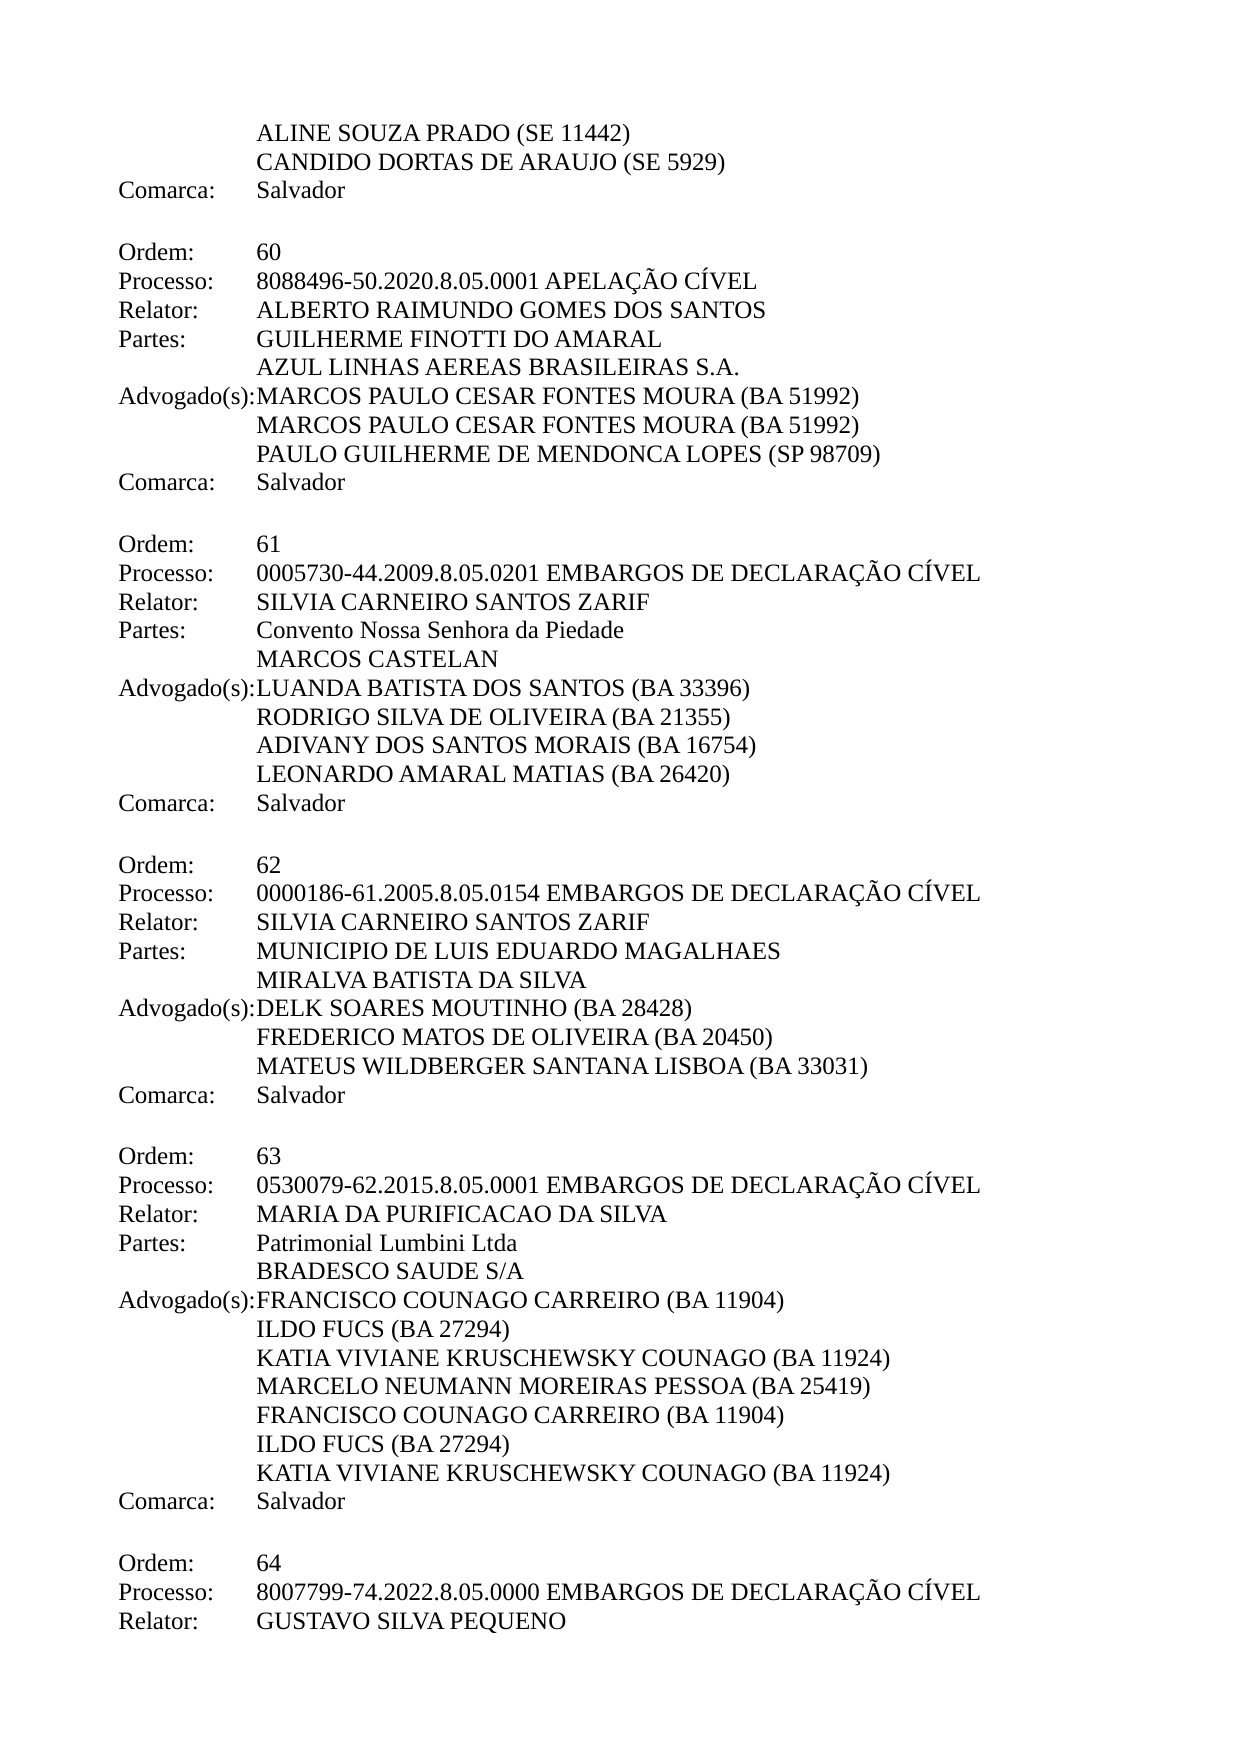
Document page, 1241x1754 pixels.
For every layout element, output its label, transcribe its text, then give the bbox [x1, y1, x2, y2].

table_cell Patrimonial Lumbini Ltda [256, 1228, 984, 1256]
table_header Ordem: [118, 1141, 256, 1170]
table_cell LUANDA BATISTA DOS SANTOS (BA 33396) [256, 673, 984, 702]
table_cell MARCOS PAULO CESAR FONTES MOURA (BA 51992) [256, 410, 887, 439]
table_cell [118, 965, 256, 993]
table_header 62 [256, 850, 984, 878]
table_cell 0005730-44.2009.8.05.0201 EMBARGOS DE DECLARAÇÃO CÍVEL [256, 558, 984, 587]
table_cell [118, 1400, 256, 1429]
table_cell BRADESCO SAUDE S/A [256, 1256, 984, 1285]
table_cell CANDIDO DORTAS DE ARAUJO (SE 5929) [256, 147, 877, 176]
table_cell [118, 118, 256, 147]
table_cell Advogado(s): [118, 381, 256, 410]
table_cell SILVIA CARNEIRO SANTOS ZARIF [256, 587, 984, 615]
table_cell DELK SOARES MOUTINHO (BA 28428) [256, 994, 984, 1022]
table_cell [118, 1314, 256, 1343]
table_cell Relator: [118, 1199, 256, 1228]
table_header 61 [256, 529, 984, 558]
table_cell AZUL LINHAS AEREAS BRASILEIRAS S.A. [256, 353, 887, 381]
table_header 63 [256, 1141, 984, 1170]
table_cell Advogado(s): [118, 673, 256, 702]
table_cell FRANCISCO COUNAGO CARREIRO (BA 11904) [256, 1285, 984, 1314]
table_cell [118, 1458, 256, 1486]
table_cell [118, 410, 256, 439]
table_cell Comarca: [118, 1080, 256, 1108]
table_cell [118, 1429, 256, 1458]
table_cell MATEUS WILDBERGER SANTANA LISBOA (BA 33031) [256, 1051, 984, 1080]
table_header Ordem: [118, 529, 256, 558]
table_cell [118, 644, 256, 673]
table_cell 8088496-50.2020.8.05.0001 APELAÇÃO CÍVEL [256, 266, 887, 295]
table_cell Relator: [118, 907, 256, 936]
table_cell [118, 1371, 256, 1400]
table_cell 0530079-62.2015.8.05.0001 EMBARGOS DE DECLARAÇÃO CÍVEL [256, 1170, 984, 1199]
table_cell Partes: [118, 936, 256, 965]
table_cell Advogado(s): [118, 1285, 256, 1314]
table_cell [118, 702, 256, 730]
table_cell Partes: [118, 1228, 256, 1256]
table_cell Comarca: [118, 788, 256, 817]
table_cell [118, 1022, 256, 1051]
table_cell RODRIGO SILVA DE OLIVEIRA (BA 21355) [256, 702, 984, 730]
table_cell MARCELO NEUMANN MOREIRAS PESSOA (BA 25419) [256, 1371, 984, 1400]
table_cell Comarca: [118, 468, 256, 496]
table_cell Salvador [256, 176, 877, 204]
table_cell 0000186-61.2005.8.05.0154 EMBARGOS DE DECLARAÇÃO CÍVEL [256, 879, 984, 907]
table_cell [118, 759, 256, 788]
table_cell Processo: [118, 558, 256, 587]
table_cell [118, 1343, 256, 1371]
table_cell Partes: [118, 615, 256, 644]
table_cell Relator: [118, 1606, 256, 1634]
table_cell MUNICIPIO DE LUIS EDUARDO MAGALHAES [256, 936, 984, 965]
table_cell MARCOS CASTELAN [256, 644, 984, 673]
table_cell Comarca: [118, 176, 256, 204]
table_cell KATIA VIVIANE KRUSCHEWSKY COUNAGO (BA 11924) [256, 1458, 984, 1486]
table_cell [118, 147, 256, 176]
table_cell 8007799-74.2022.8.05.0000 EMBARGOS DE DECLARAÇÃO CÍVEL [256, 1577, 984, 1606]
table_cell MIRALVA BATISTA DA SILVA [256, 965, 984, 993]
table_header Ordem: [118, 238, 256, 266]
table_cell GUSTAVO SILVA PEQUENO [256, 1606, 984, 1634]
table_header 60 [256, 238, 887, 266]
table_cell SILVIA CARNEIRO SANTOS ZARIF [256, 907, 984, 936]
table_cell LEONARDO AMARAL MATIAS (BA 26420) [256, 759, 984, 788]
table_cell [118, 353, 256, 381]
table_cell KATIA VIVIANE KRUSCHEWSKY COUNAGO (BA 11924) [256, 1343, 984, 1371]
table_cell [118, 1256, 256, 1285]
table_header Ordem: [118, 1548, 256, 1577]
table_cell GUILHERME FINOTTI DO AMARAL [256, 324, 887, 352]
table_cell Salvador [256, 1080, 984, 1108]
table_cell MARIA DA PURIFICACAO DA SILVA [256, 1199, 984, 1228]
table_cell Processo: [118, 1170, 256, 1199]
table_cell FREDERICO MATOS DE OLIVEIRA (BA 20450) [256, 1022, 984, 1051]
table_cell Processo: [118, 1577, 256, 1606]
table_cell Relator: [118, 295, 256, 324]
table_cell MARCOS PAULO CESAR FONTES MOURA (BA 51992) [256, 381, 887, 410]
table_cell Salvador [256, 468, 887, 496]
table_cell ILDO FUCS (BA 27294) [256, 1429, 984, 1458]
table_cell Comarca: [118, 1486, 256, 1515]
table_cell ALBERTO RAIMUNDO GOMES DOS SANTOS [256, 295, 887, 324]
table_cell Processo: [118, 266, 256, 295]
table_header 64 [256, 1548, 984, 1577]
table_cell Convento Nossa Senhora da Piedade [256, 615, 984, 644]
table_cell ILDO FUCS (BA 27294) [256, 1314, 984, 1343]
table_cell Salvador [256, 788, 984, 817]
table_cell Relator: [118, 587, 256, 615]
table_cell FRANCISCO COUNAGO CARREIRO (BA 11904) [256, 1400, 984, 1429]
table_cell PAULO GUILHERME DE MENDONCA LOPES (SP 98709) [256, 439, 887, 467]
table_cell Advogado(s): [118, 994, 256, 1022]
table_cell ALINE SOUZA PRADO (SE 11442) [256, 118, 877, 147]
table_cell Salvador [256, 1486, 984, 1515]
table_cell Partes: [118, 324, 256, 352]
table_header Ordem: [118, 850, 256, 878]
table_cell [118, 439, 256, 467]
table_cell [118, 1051, 256, 1080]
table_cell Processo: [118, 879, 256, 907]
table_cell ADIVANY DOS SANTOS MORAIS (BA 16754) [256, 730, 984, 759]
table_cell [118, 730, 256, 759]
